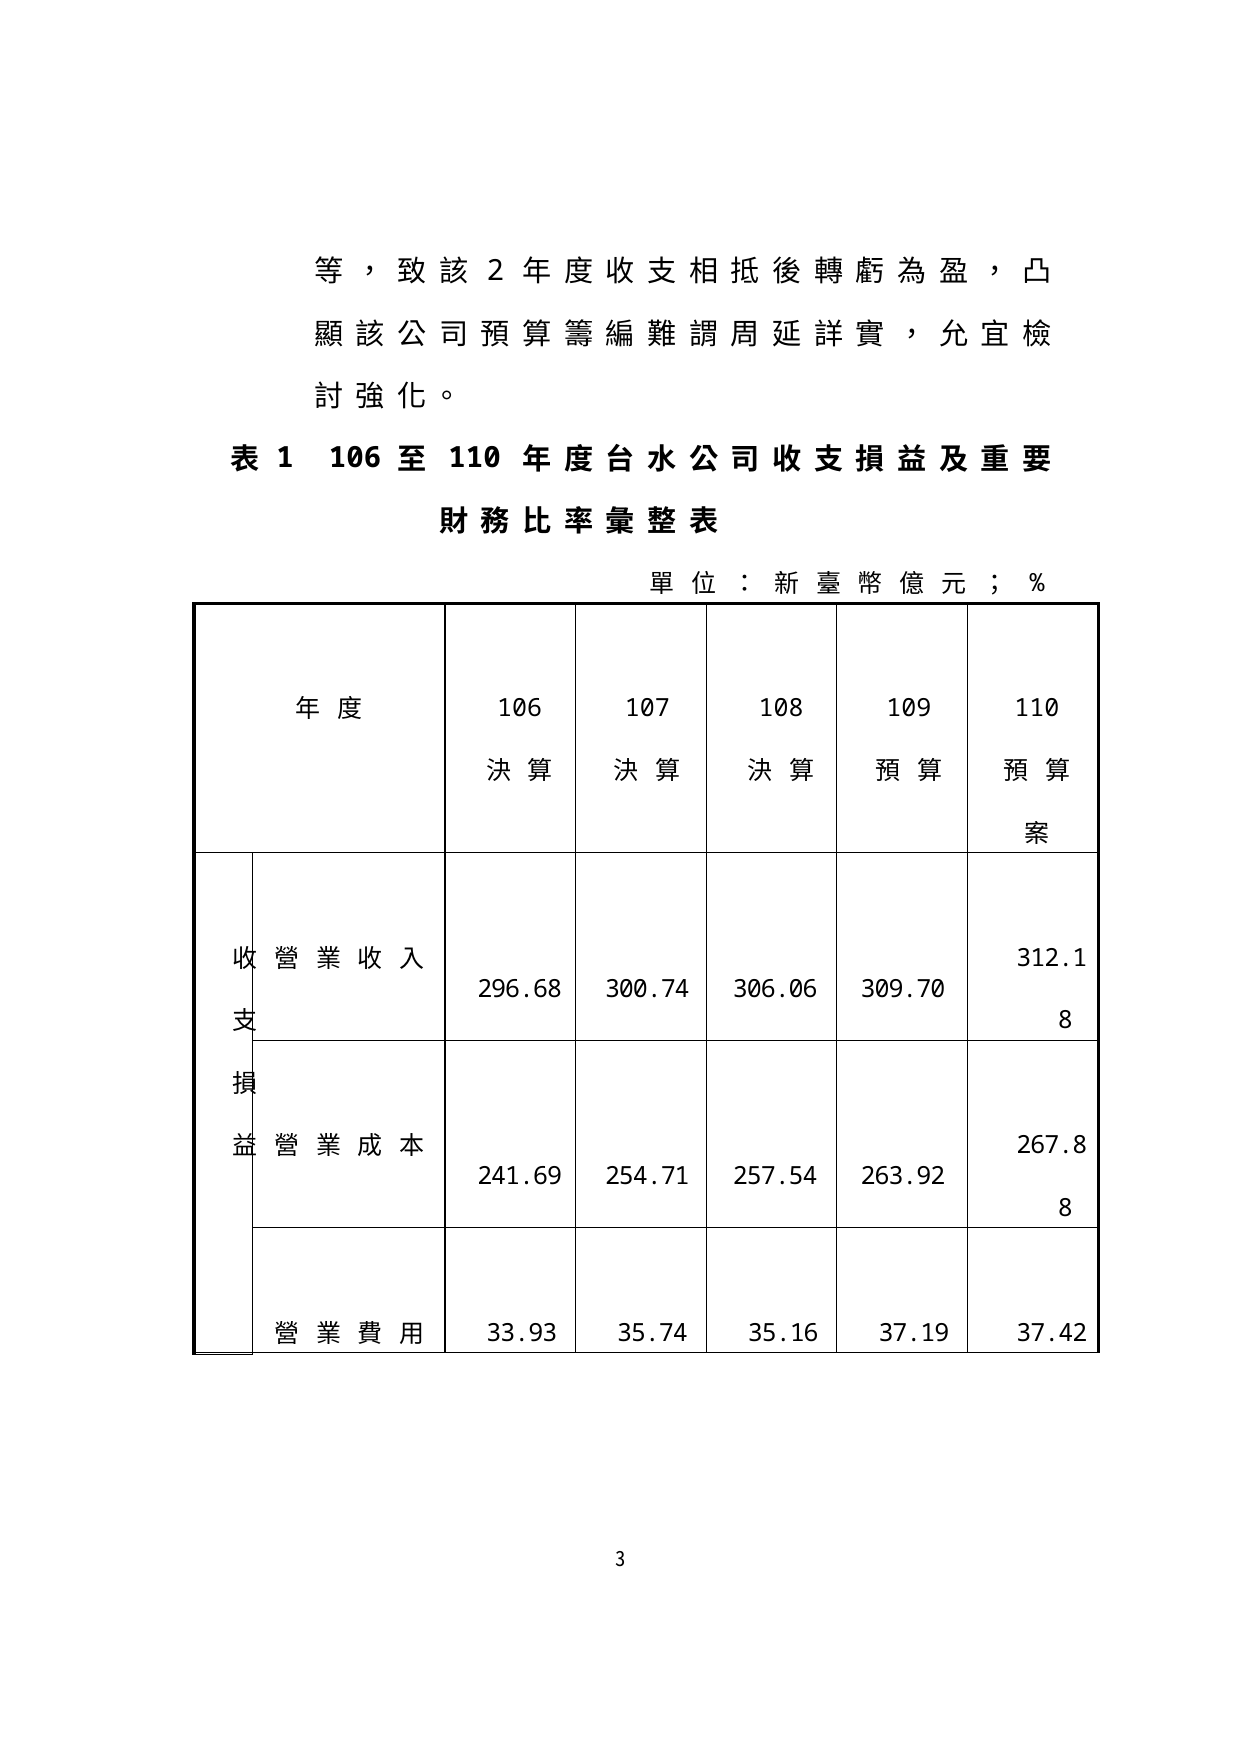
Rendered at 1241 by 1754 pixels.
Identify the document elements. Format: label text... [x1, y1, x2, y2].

table_cell 35.16 [707, 1228, 836, 1352]
table_cell 309.70 [837, 853, 967, 1040]
table_cell 35.74 [576, 1228, 706, 1352]
table_cell 37.19 [837, 1228, 967, 1352]
table_cell 37.42 [968, 1228, 1097, 1352]
table_cell 收 支 損 益 [196, 853, 252, 1352]
table_header 108決算 [707, 605, 836, 852]
table_cell 296.68 [446, 853, 575, 1040]
table_cell 營業費用 [253, 1228, 444, 1352]
text 表1 106至110年度台水公司收支損益及重要財務比率彙整表 [183, 415, 1058, 540]
table_header 年度 [196, 605, 444, 852]
table_header 109預算 [837, 605, 967, 852]
table_header 106決算 [446, 605, 575, 852]
table_cell 300.74 [576, 853, 706, 1040]
table_cell 營業收入 [253, 853, 444, 1040]
table_cell 254.71 [576, 1041, 706, 1227]
table_cell 257.54 [707, 1041, 836, 1227]
table_cell 營業成本 [253, 1041, 444, 1227]
table_cell 241.69 [446, 1041, 575, 1227]
table_cell 267.88 [968, 1041, 1097, 1227]
table_cell 306.06 [707, 853, 836, 1040]
table_cell 263.92 [837, 1041, 967, 1227]
table_header 110預算案 [968, 605, 1097, 852]
text 等，致該2年度收支相抵後轉虧為盈，凸顯該公司預算籌編難謂周延詳實，允宜檢討強化。 [271, 227, 1058, 415]
table_cell 312.18 [968, 853, 1097, 1040]
table_cell 33.93 [446, 1228, 575, 1352]
text 單位：新臺幣億元；% [183, 540, 1058, 602]
table_header 107決算 [576, 605, 706, 852]
